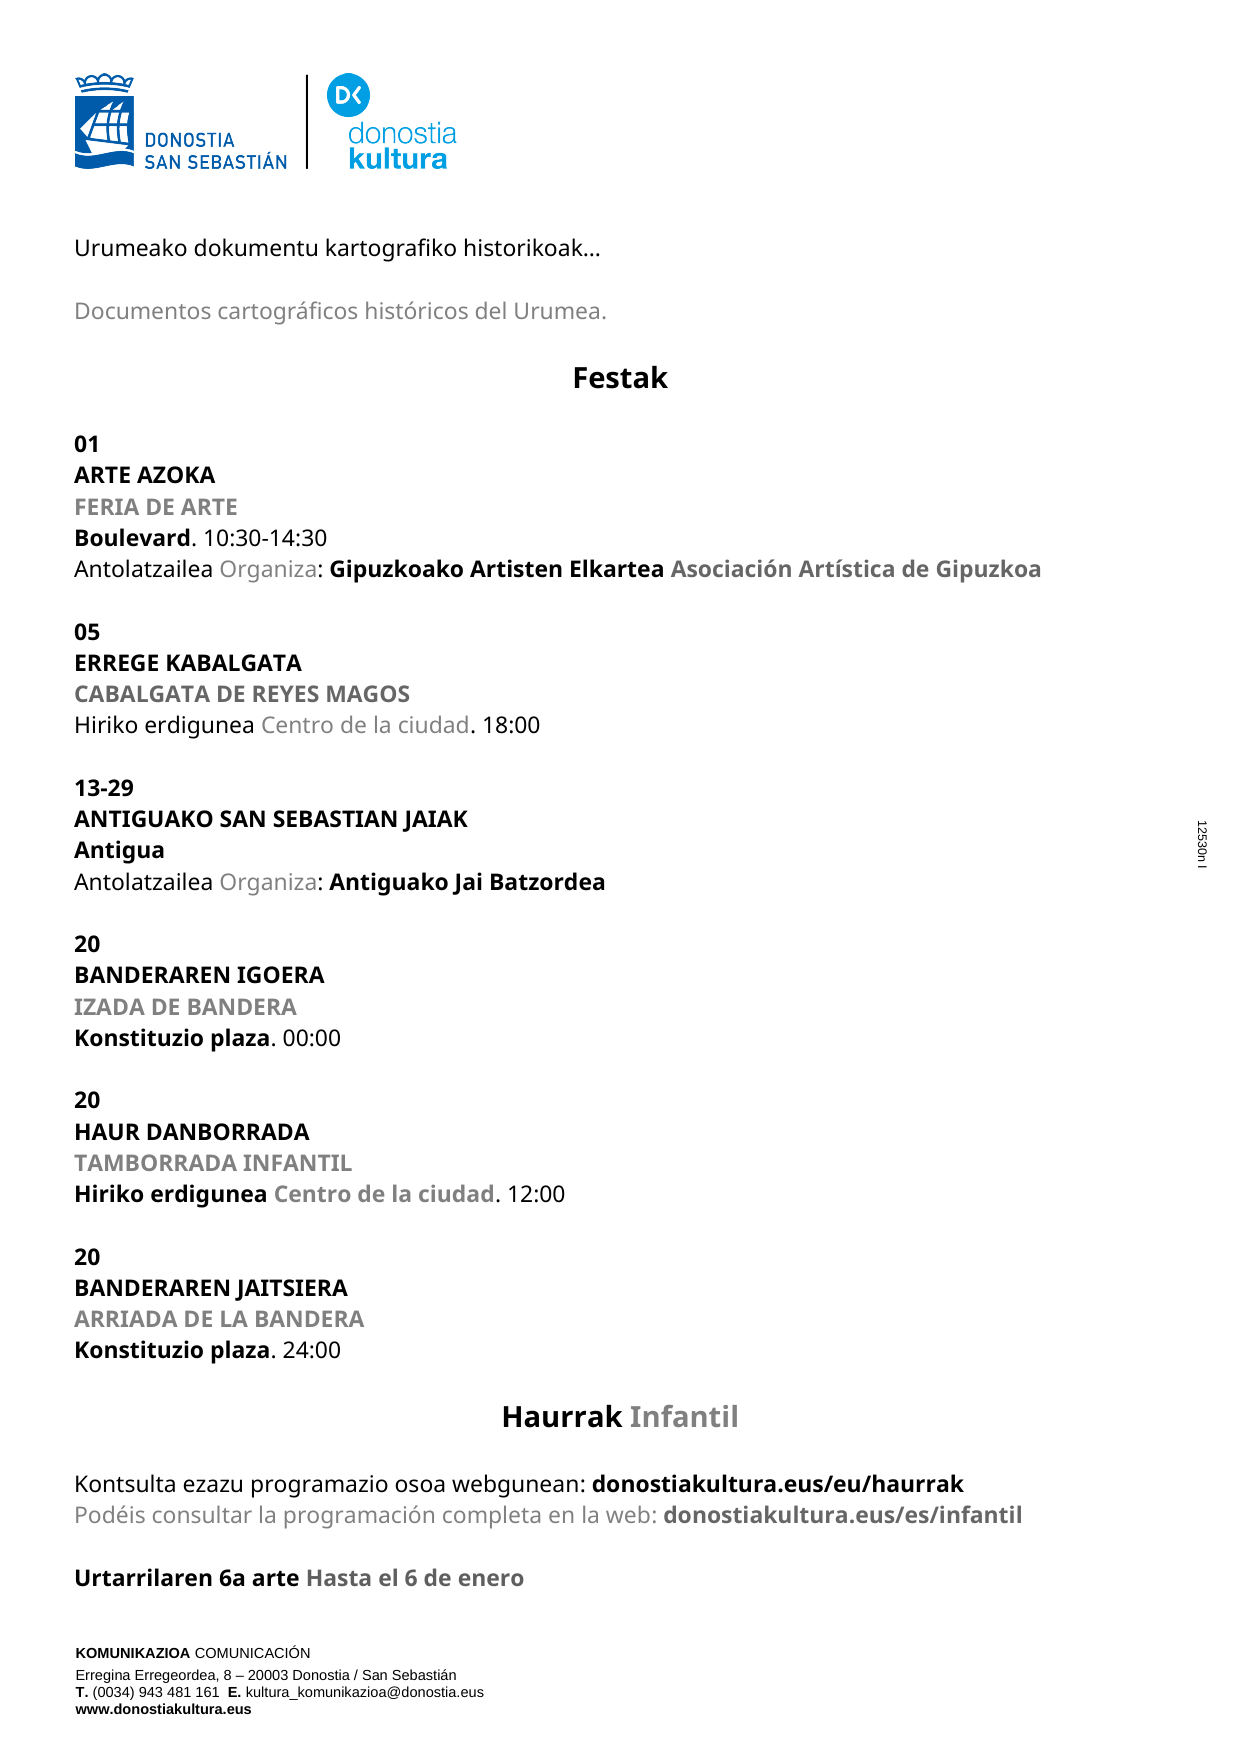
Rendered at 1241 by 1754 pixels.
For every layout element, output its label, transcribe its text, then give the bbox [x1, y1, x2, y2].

text 05 [74, 616, 1166, 647]
picture [337, 87, 349, 103]
text Podéis consultar la programación completa en la web: donostiakultura.eus/es/infantil [74, 1499, 1166, 1530]
picture [75, 73, 457, 169]
text BANDERAREN JAITSIERA [74, 1272, 1166, 1303]
text Antiguako San Sebastian jaiak [74, 803, 1166, 834]
text Antolatzailea Organiza: Gipuzkoako Artisten Elkartea Asociación Artística de Gipuzkoa [74, 553, 1166, 584]
text Documentos cartográficos históricos del Urumea. [74, 294, 1166, 326]
text Antigua [74, 834, 1166, 866]
text Hiriko erdigunea Centro de la ciudad. 12:00 [74, 1178, 1166, 1209]
text Festak [74, 357, 1166, 397]
text Kontsulta ezazu programazio osoa webgunean: donostiakultura.eus/eu/haurrak [74, 1468, 1166, 1499]
text 20 [74, 1241, 1166, 1272]
text Konstituzio plaza. 24:00 [74, 1334, 1166, 1366]
text BANDERAREN IGOERA [74, 959, 1166, 991]
text arte azoka [74, 459, 1166, 491]
picture [353, 87, 360, 103]
text Antolatzailea Organiza: Antiguako Jai Batzordea [74, 866, 1166, 897]
text 13-29 [74, 772, 1166, 803]
text ARRIADA DE LA BANDERA [74, 1303, 1166, 1334]
text feria de arte [74, 491, 1166, 522]
text 20 [74, 928, 1166, 959]
text 01 [74, 428, 1166, 459]
text Boulevard. 10:30-14:30 [74, 522, 1166, 553]
text Urumeako dokumentu kartografiko historikoak… [74, 232, 1166, 263]
text Haurrak Infantil [74, 1397, 1166, 1436]
text IZADA DE BANDERA [74, 991, 1166, 1022]
text 20 [74, 1084, 1166, 1116]
text Konstituzio plaza. 00:00 [74, 1022, 1166, 1053]
text TAMBORRADA INFANTIL [74, 1147, 1166, 1178]
text Urtarrilaren 6a arte Hasta el 6 de enero [74, 1561, 1166, 1593]
text Hiriko erdigunea Centro de la ciudad. 18:00 [74, 709, 1166, 741]
subtitle CABALGATA DE REYES MAGOS [74, 678, 1166, 709]
text HAUR DANBORRADA [74, 1116, 1166, 1147]
subtitle ERREGE KABALGATA [74, 647, 1166, 678]
